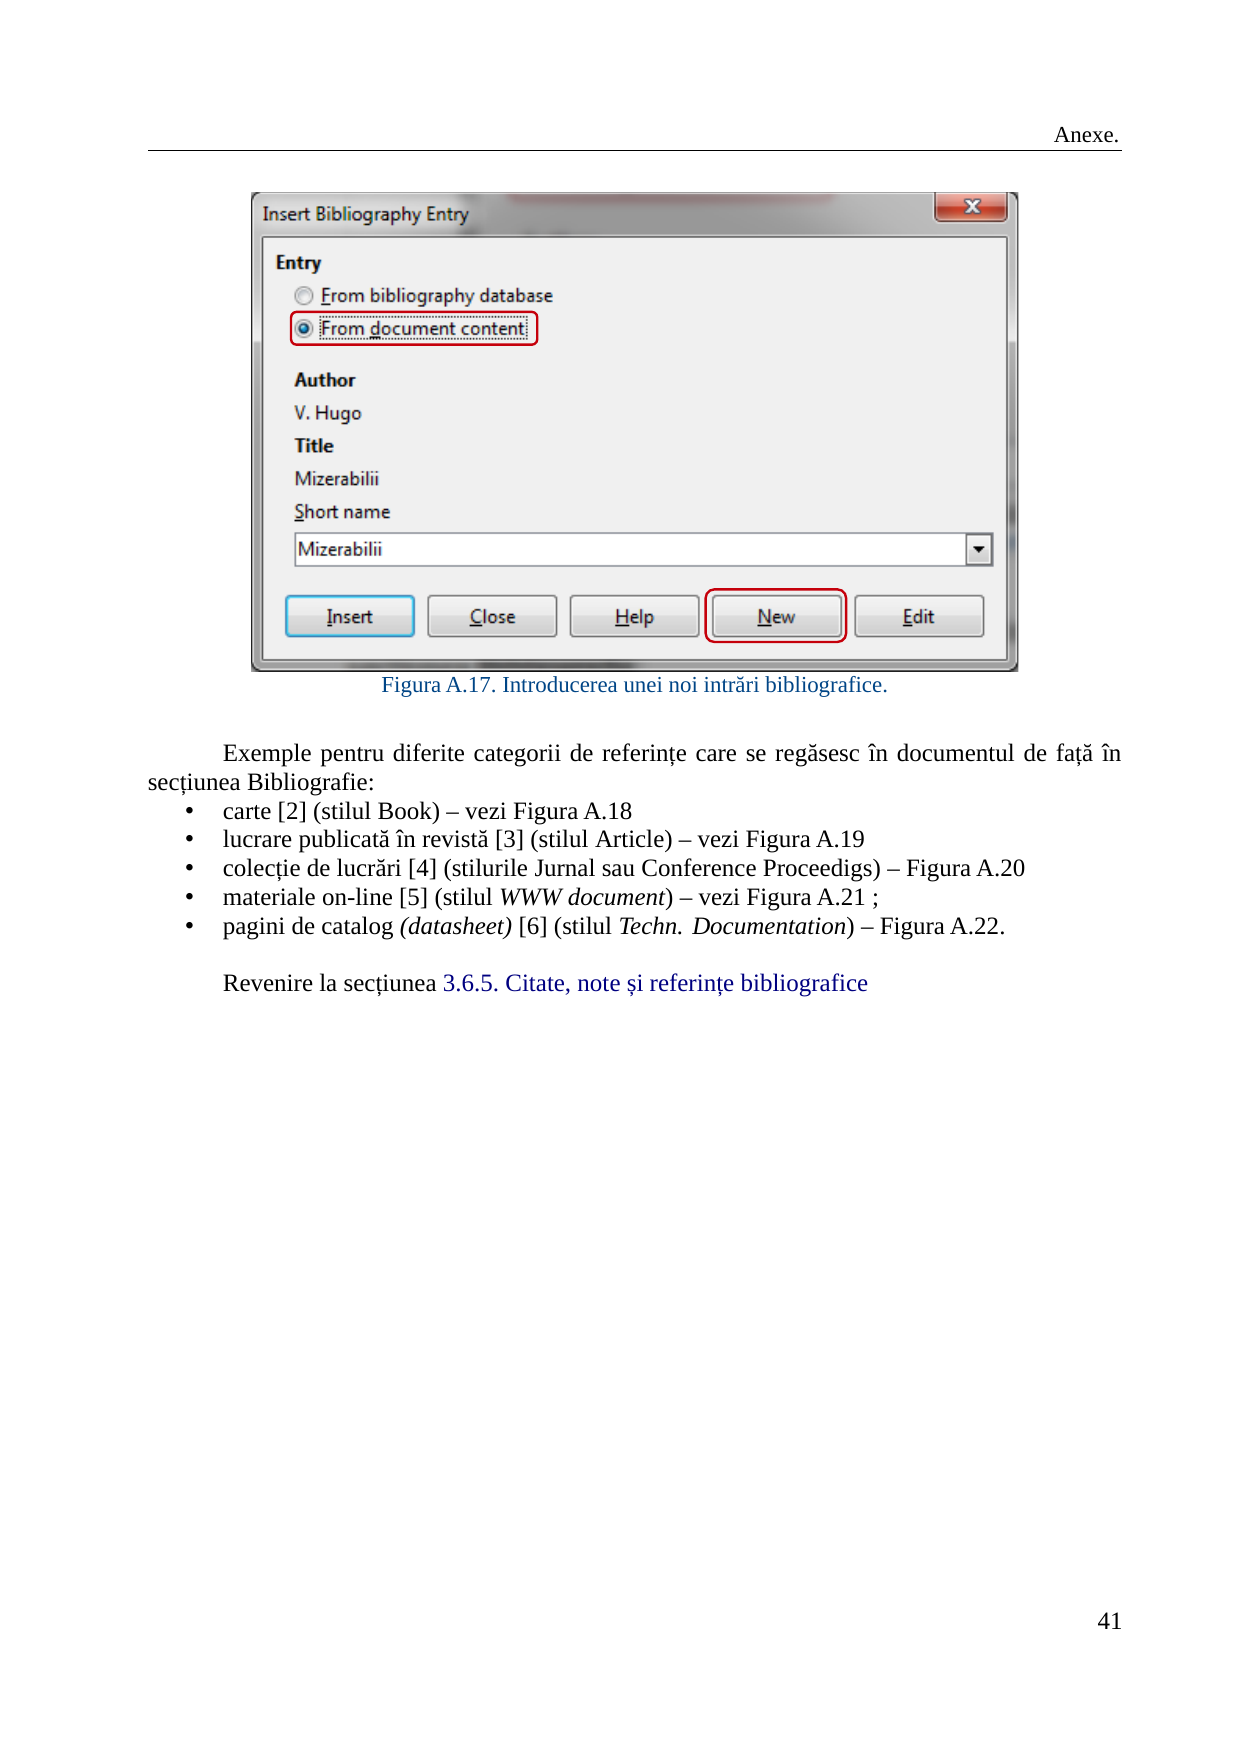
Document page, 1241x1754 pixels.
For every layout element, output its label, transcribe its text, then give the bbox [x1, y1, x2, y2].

text Revenire la secțiunea 3.6.5. Citate, note și referințe bibliografice [148, 968, 1122, 997]
list materiale on-line [5] (stilul WWW document) – vezi Figura A.21 ; [185, 882, 1122, 911]
list pagini de catalog (datasheet) [6] (stilul Techn. Documentation) – Figura A.22. [185, 911, 1122, 939]
picture [251, 192, 1019, 672]
list colecție de lucrări [4] (stilurile Jurnal sau Conference Proceedigs) – Figura A.20 [185, 853, 1122, 882]
list carte [2] (stilul Book) – vezi Figura A.18 [185, 796, 1122, 824]
text Exemple pentru diferite categorii de referințe care se regăsesc în documentul de față în secțiunea Bibliografie: [148, 738, 1122, 796]
list lucrare publicată în revistă [3] (stilul Article) – vezi Figura A.19 [185, 824, 1122, 853]
text Figura A.17. Introducerea unei noi intrări bibliografice. [148, 192, 1122, 698]
